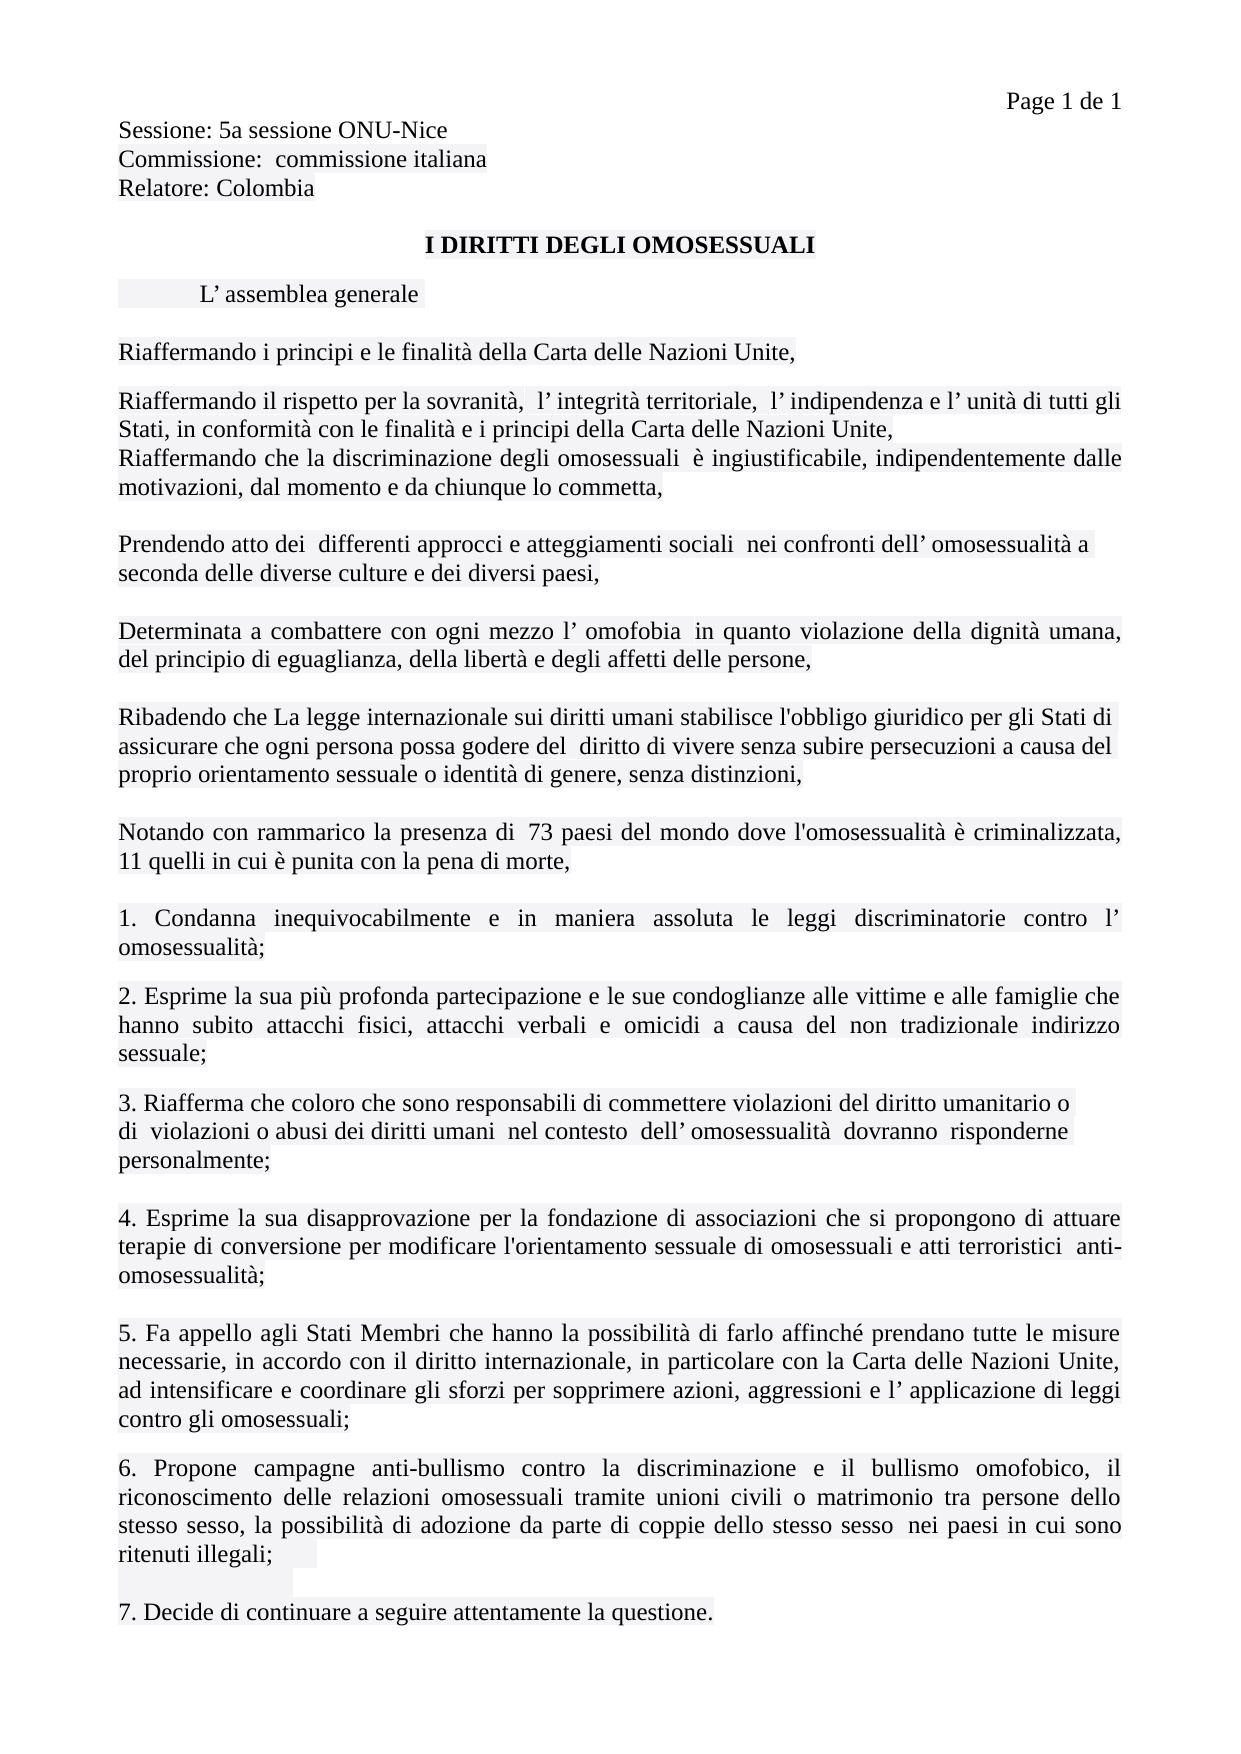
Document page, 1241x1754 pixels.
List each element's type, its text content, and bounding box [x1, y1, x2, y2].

list 6. Propone campagne anti-bullismo contro la discriminazione e il bullismo omofobico, il riconoscimento delle relazioni omosessuali tramite unioni civili o matrimonio tra persone dello stesso sesso, la possibilità di adozione da parte di coppie dello stesso sesso nei paesi in cui sono ritenuti illegali; [118, 1453, 1122, 1568]
list Commissione: commissione italiana [118, 144, 1122, 173]
list 3. Riafferma che coloro che sono responsabili di commettere violazioni del diritto umanitario o di violazioni o abusi dei diritti umani nel contesto dell’ omosessualità dovranno risponderne personalmente; [118, 1088, 1122, 1174]
list 4. Esprime la sua disapprovazione per la fondazione di associazioni che si propongono di attuare terapie di conversione per modificare l'orientamento sessuale di omosessuali e atti terroristici anti-omosessualità; [118, 1203, 1122, 1289]
list Ribadendo che La legge internazionale sui diritti umani stabilisce l'obbligo giuridico per gli Stati di assicurare che ogni persona possa godere del diritto di vivere senza subire persecuzioni a causa del proprio orientamento sessuale o identità di genere, senza distinzioni, [118, 702, 1122, 788]
list Prendendo atto dei differenti approcci e atteggiamenti sociali nei confronti dell’ omosessualità a seconda delle diverse culture e dei diversi paesi, [118, 529, 1122, 587]
list Riaffermando che la discriminazione degli omosessuali è ingiustificabile, indipendentemente dalle motivazioni, dal momento e da chiunque lo commetta, [118, 443, 1122, 501]
list Determinata a combattere con ogni mezzo l’ omofobia in quanto violazione della dignità umana, del principio di eguaglianza, della libertà e degli affetti delle persone, [118, 616, 1122, 673]
list 5. Fa appello agli Stati Membri che hanno la possibilità di farlo affinché prendano tutte le misure necessarie, in accordo con il diritto internazionale, in particolare con la Carta delle Nazioni Unite, ad intensificare e coordinare gli sforzi per sopprimere azioni, aggressioni e l’ applicazione di leggi contro gli omosessuali; [118, 1318, 1122, 1433]
list Notando con rammarico la presenza di 73 paesi del mondo dove l'omosessualità è criminalizzata, 11 quelli in cui è punita con la pena di morte, [118, 817, 1122, 874]
list 7. Decide di continuare a seguire attentamente la questione. [118, 1597, 1122, 1625]
list Relatore: Colombia [118, 173, 1122, 201]
list L’ assemblea generale [118, 279, 1122, 308]
list I DIRITTI DEGLI OMOSESSUALI [118, 230, 1122, 259]
list Riaffermando il rispetto per la sovranità, l’ integrità territoriale, l’ indipendenza e l’ unità di tutti gli Stati, in conformità con le finalità e i principi della Carta delle Nazioni Unite, [118, 386, 1122, 443]
text Page 1 de 1 [118, 86, 1122, 115]
list Sessione: 5a sessione ONU-Nice [118, 115, 1122, 144]
list Riaffermando i principi e le finalità della Carta delle Nazioni Unite, [118, 337, 1122, 365]
list 2. Esprime la sua più profonda partecipazione e le sue condoglianze alle vittime e alle famiglie che hanno subito attacchi fisici, attacchi verbali e omicidi a causa del non tradizionale indirizzo sessuale; [118, 981, 1122, 1067]
list 1. Condanna inequivocabilmente e in maniera assoluta le leggi discriminatorie contro l’ omosessualità; [118, 903, 1122, 961]
